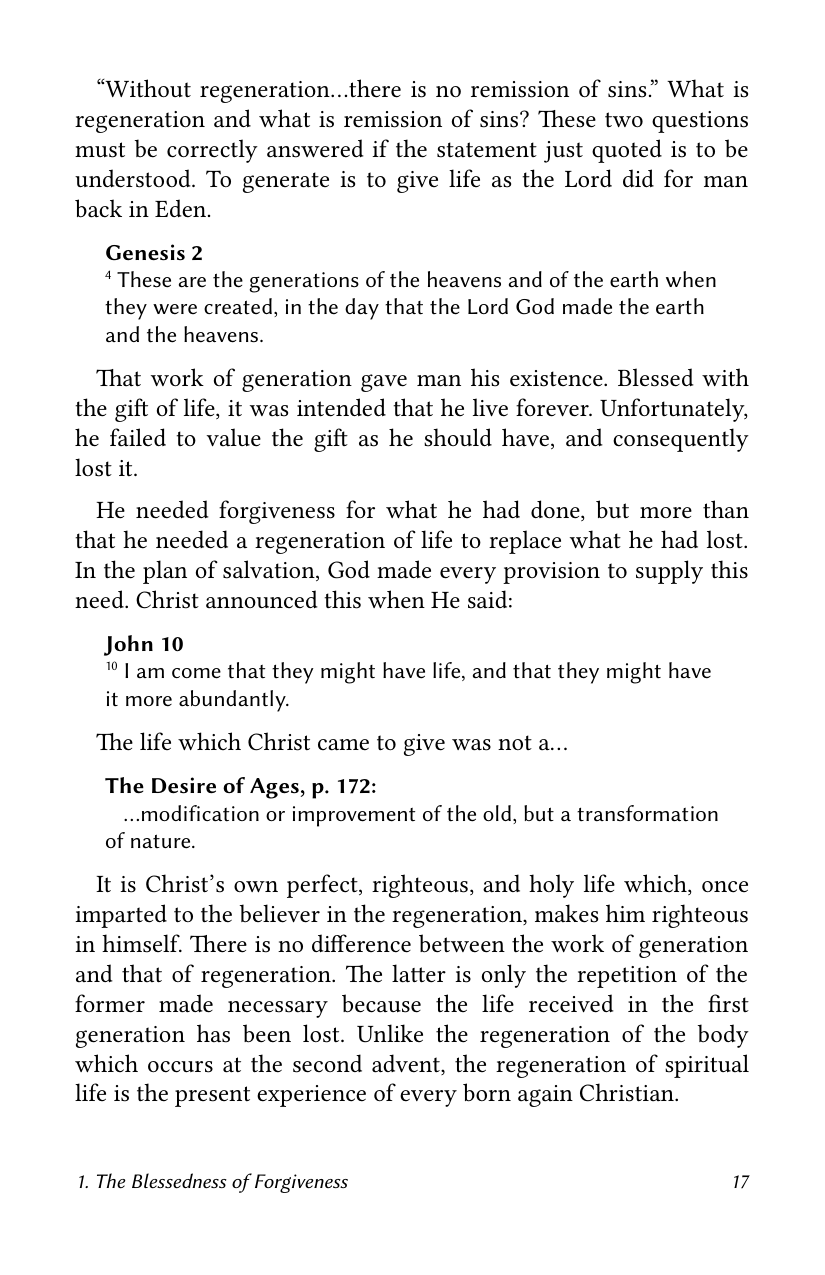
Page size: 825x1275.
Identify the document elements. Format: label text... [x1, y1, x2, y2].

text The Desire of Ages, p. 172: [105, 773, 750, 799]
text ...modification or improvement of the old, but a transformation of nature. [105, 800, 720, 854]
text 4 These are the generations of the heavens and of the earth when they were created, in the day that the Lord God made the earth and the heavens. [105, 267, 720, 348]
text The life which Christ came to give was not a… [75, 728, 750, 756]
text “Without regeneration...there is no remission of sins.” What is regeneration and what is remission of sins? These two questions must be correctly answered if the statement just quoted is to be understood. To generate is to give life as the Lord did for man back in Eden. [75, 75, 750, 223]
text 10 I am come that they might have life, and that they might have it more abundantly. [105, 658, 720, 712]
text Genesis 2 [105, 239, 750, 266]
text He needed forgiveness for what he had done, but more than that he needed a regeneration of life to replace what he had lost. In the plan of salvation, God made every provision to supply this need. Christ announced this when He said: [75, 496, 750, 614]
text That work of generation gave man his existence. Blessed with the gift of life, it was intended that he live forever. Unfortunately, he failed to value the gift as he should have, and consequently lost it. [75, 364, 750, 482]
text John 10 [105, 631, 750, 657]
text It is Christ’s own perfect, righteous, and holy life which, once imparted to the believer in the regeneration, makes him righteous in himself. There is no difference between the work of generation and that of regeneration. The latter is only the repetition of the former made necessary because the life received in the first generation has been lost. Unlike the regeneration of the body which occurs at the second advent, the regeneration of spiritual life is the present experience of every born again Christian. [75, 870, 750, 1108]
